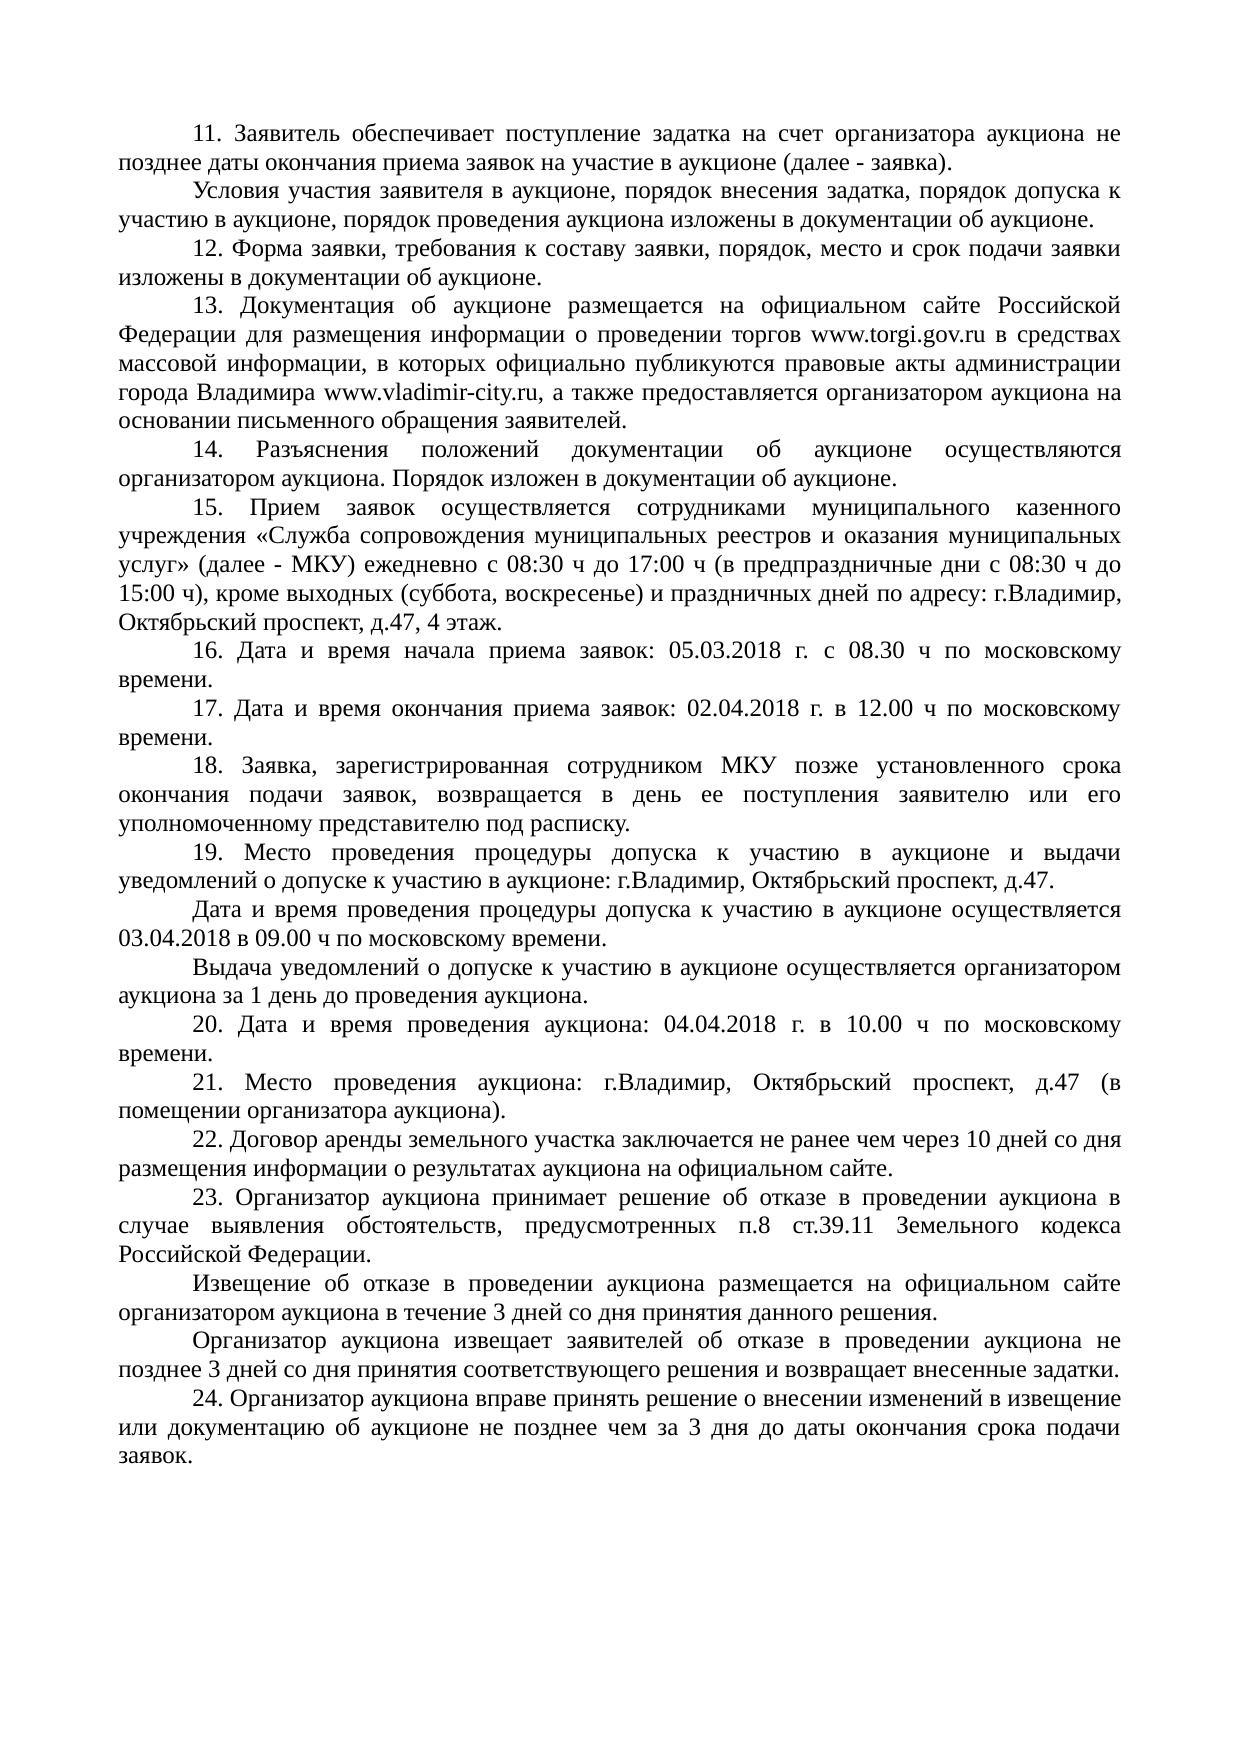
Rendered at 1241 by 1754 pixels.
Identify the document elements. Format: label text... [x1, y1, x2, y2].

text 23. Организатор аукциона принимает решение об отказе в проведении аукциона в случае выявления обстоятельств, предусмотренных п.8 ст.39.11 Земельного кодекса Российской Федерации. [118, 1182, 1122, 1268]
text 12. Форма заявки, требования к составу заявки, порядок, место и срок подачи заявки изложены в документации об аукционе. [118, 233, 1122, 291]
text 21. Место проведения аукциона: г.Владимир, Октябрьский проспект, д.47 (в помещении организатора аукциона). [118, 1067, 1122, 1124]
text 16. Дата и время начала приема заявок: 05.03.2018 г. с 08.30 ч по московскому времени. [118, 636, 1122, 693]
text Извещение об отказе в проведении аукциона размещается на официальном сайте организатором аукциона в течение 3 дней со дня принятия данного решения. [118, 1268, 1122, 1326]
text 17. Дата и время окончания приема заявок: 02.04.2018 г. в 12.00 ч по московскому времени. [118, 693, 1122, 751]
text Выдача уведомлений о допуске к участию в аукционе осуществляется организатором аукциона за 1 день до проведения аукциона. [118, 952, 1122, 1009]
text 19. Место проведения процедуры допуска к участию в аукционе и выдачи уведомлений о допуске к участию в аукционе: г.Владимир, Октябрьский проспект, д.47. [118, 837, 1122, 894]
text Условия участия заявителя в аукционе, порядок внесения задатка, порядок допуска к участию в аукционе, порядок проведения аукциона изложены в документации об аукционе. [118, 176, 1122, 233]
text 14. Разъяснения положений документации об аукционе осуществляются организатором аукциона. Порядок изложен в документации об аукционе. [118, 434, 1122, 492]
text 15. Прием заявок осуществляется сотрудниками муниципального казенного учреждения «Служба сопровождения муниципальных реестров и оказания муниципальных услуг» (далее - МКУ) ежедневно с 08:30 ч до 17:00 ч (в предпраздничные дни с 08:30 ч до 15:00 ч), кроме выходных (суббота, воскресенье) и праздничных дней по адресу: г.Владимир, Октябрьский проспект, д.47, 4 этаж. [118, 492, 1122, 636]
text 13. Документация об аукционе размещается на официальном сайте Российской Федерации для размещения информации о проведении торгов www.torgi.gov.ru в средствах массовой информации, в которых официально публикуются правовые акты администрации города Владимира www.vladimir-city.ru, а также предоставляется организатором аукциона на основании письменного обращения заявителей. [118, 291, 1122, 434]
text Дата и время проведения процедуры допуска к участию в аукционе осуществляется 03.04.2018 в 09.00 ч по московскому времени. [118, 894, 1122, 952]
text Организатор аукциона извещает заявителей об отказе в проведении аукциона не позднее 3 дней со дня принятия соответствующего решения и возвращает внесенные задатки. [118, 1326, 1122, 1383]
text 22. Договор аренды земельного участка заключается не ранее чем через 10 дней со дня размещения информации о результатах аукциона на официальном сайте. [118, 1124, 1122, 1182]
text 11. Заявитель обеспечивает поступление задатка на счет организатора аукциона не позднее даты окончания приема заявок на участие в аукционе (далее - заявка). [118, 118, 1122, 176]
text 24. Организатор аукциона вправе принять решение о внесении изменений в извещение или документацию об аукционе не позднее чем за 3 дня до даты окончания срока подачи заявок. [118, 1383, 1122, 1469]
text 18. Заявка, зарегистрированная сотрудником МКУ позже установленного срока окончания подачи заявок, возвращается в день ее поступления заявителю или его уполномоченному представителю под расписку. [118, 751, 1122, 837]
text 20. Дата и время проведения аукциона: 04.04.2018 г. в 10.00 ч по московскому времени. [118, 1009, 1122, 1067]
